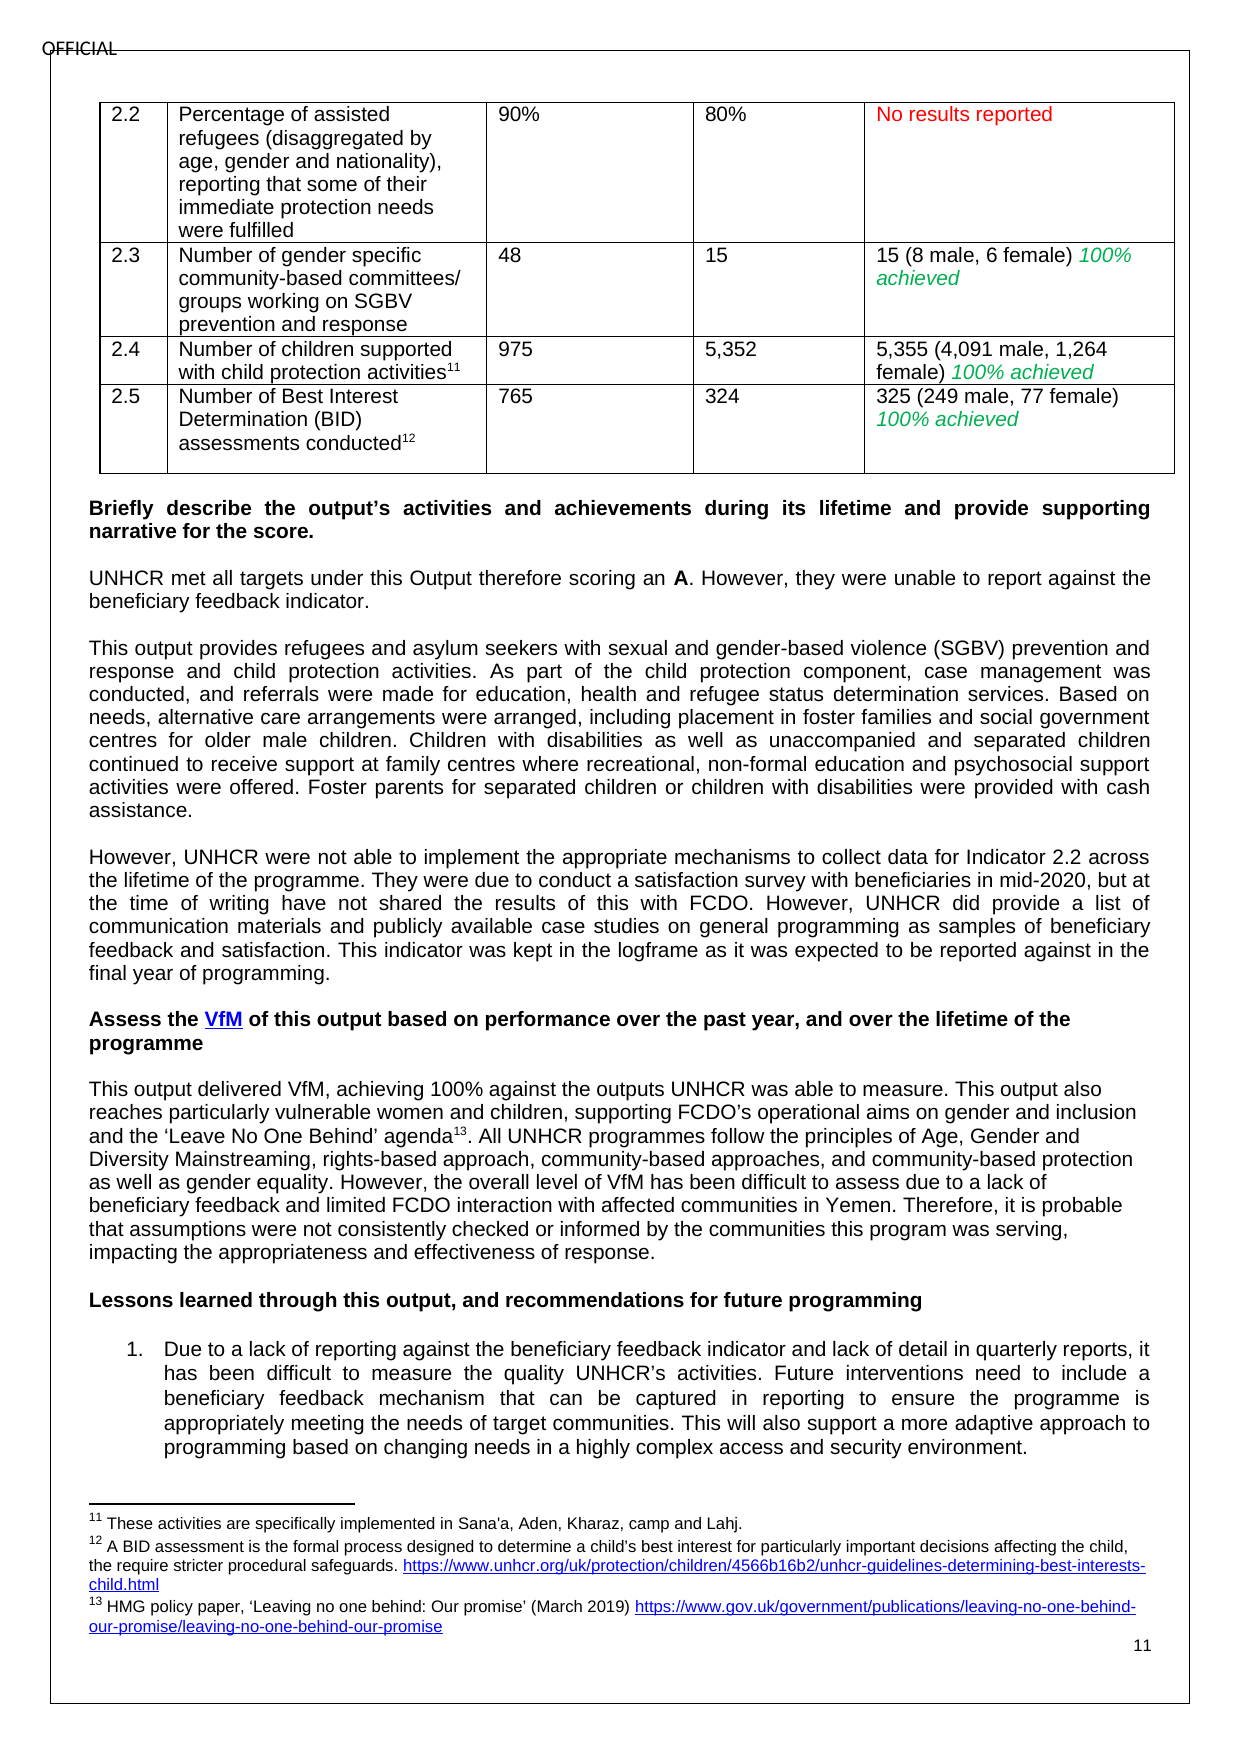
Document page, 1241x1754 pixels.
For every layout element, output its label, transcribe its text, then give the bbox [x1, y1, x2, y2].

table_cell 2.4 [101, 337, 167, 384]
table_cell No results reported [865, 103, 1174, 242]
table_cell Number of Best Interest Determination (BID) assessments conducted [168, 385, 486, 472]
table_cell 15 (8 male, 6 female) 100% achieved [865, 243, 1174, 336]
table_cell Number of gender specific community-based committees/ groups working on SGBV prevention and response [168, 243, 486, 336]
text UNHCR met all targets under this Output therefore scoring an A. However, they were unable to report against the beneficiary feedback indicator. [89, 566, 1152, 613]
list Due to a lack of reporting against the beneficiary feedback indicator and lack of detail in quarterly reports, it has been difficult to measure the quality UNHCR’s activities. Future interventions need to include a beneficiary feedback mechanism that can be captured in reporting to ensure the programme is appropriately meeting the needs of target communities. This will also support a more adaptive approach to programming based on changing needs in a highly complex access and security environment. [126, 1337, 1152, 1459]
table_cell 48 [487, 243, 693, 336]
table_cell 5,352 [694, 337, 864, 384]
table_cell 2.5 [101, 385, 167, 472]
table_cell 15 [694, 243, 864, 336]
table_cell Number of children supported with child protection activities [168, 337, 486, 384]
table_cell Percentage of assisted refugees (disaggregated by age, gender and nationality), reporting that some of their immediate protection needs were fulfilled [168, 103, 486, 242]
table_cell 765 [487, 385, 693, 472]
table_cell 90% [487, 103, 693, 242]
text This output provides refugees and asylum seekers with sexual and gender-based violence (SGBV) prevention and response and child protection activities. As part of the child protection component, case management was conducted, and referrals were made for education, health and refugee status determination services. Based on needs, alternative care arrangements were arranged, including placement in foster families and social government centres for older male children. Children with disabilities as well as unaccompanied and separated children continued to receive support at family centres where recreational, non-formal education and psychosocial support activities were offered. Foster parents for separated children or children with disabilities were provided with cash assistance. [89, 636, 1152, 822]
table_cell 325 (249 male, 77 female) 100% achieved [865, 385, 1174, 472]
text Lessons learned through this output, and recommendations for future programming [89, 1288, 1152, 1311]
text This output delivered VfM, achieving 100% against the outputs UNHCR was able to measure. This output also reaches particularly vulnerable women and children, supporting FCDO’s operational aims on gender and inclusion and the ‘Leave No One Behind’ agenda. All UNHCR programmes follow the principles of Age, Gender and Diversity Mainstreaming, rights-based approach, community-based approaches, and community-based protection as well as gender equality. However, the overall level of VfM has been difficult to assess due to a lack of beneficiary feedback and limited FCDO interaction with affected communities in Yemen. Therefore, it is probable that assumptions were not consistently checked or informed by the communities this program was serving, impacting the appropriateness and effectiveness of response. [89, 1078, 1152, 1263]
text Assess the VfM of this output based on performance over the past year, and over the lifetime of the programme [89, 1008, 1152, 1054]
table_cell 5,355 (4,091 male, 1,264 female) 100% achieved [865, 337, 1174, 384]
table_cell 324 [694, 385, 864, 472]
table_cell 2.3 [101, 243, 167, 336]
text HMG policy paper, ‘Leaving no one behind: Our promise’ (March 2019) https://www.gov.uk/government/publications/leaving-no-one-behind-our-promise/leaving-no-one-behind-our-promise [89, 1594, 1152, 1636]
text Briefly describe the output’s activities and achievements during its lifetime and provide supporting narrative for the score. [89, 497, 1152, 543]
table_cell 975 [487, 337, 693, 384]
table_cell 2.2 [101, 103, 167, 242]
text However, UNHCR were not able to implement the appropriate mechanisms to collect data for Indicator 2.2 across the lifetime of the programme. They were due to conduct a satisfaction survey with beneficiaries in mid-2020, but at the time of writing have not shared the results of this with FCDO. However, UNHCR did provide a list of communication materials and publicly available case studies on general programming as samples of beneficiary feedback and satisfaction. This indicator was kept in the logframe as it was expected to be reported against in the final year of programming. [89, 845, 1152, 985]
table_cell 80% [694, 103, 864, 242]
